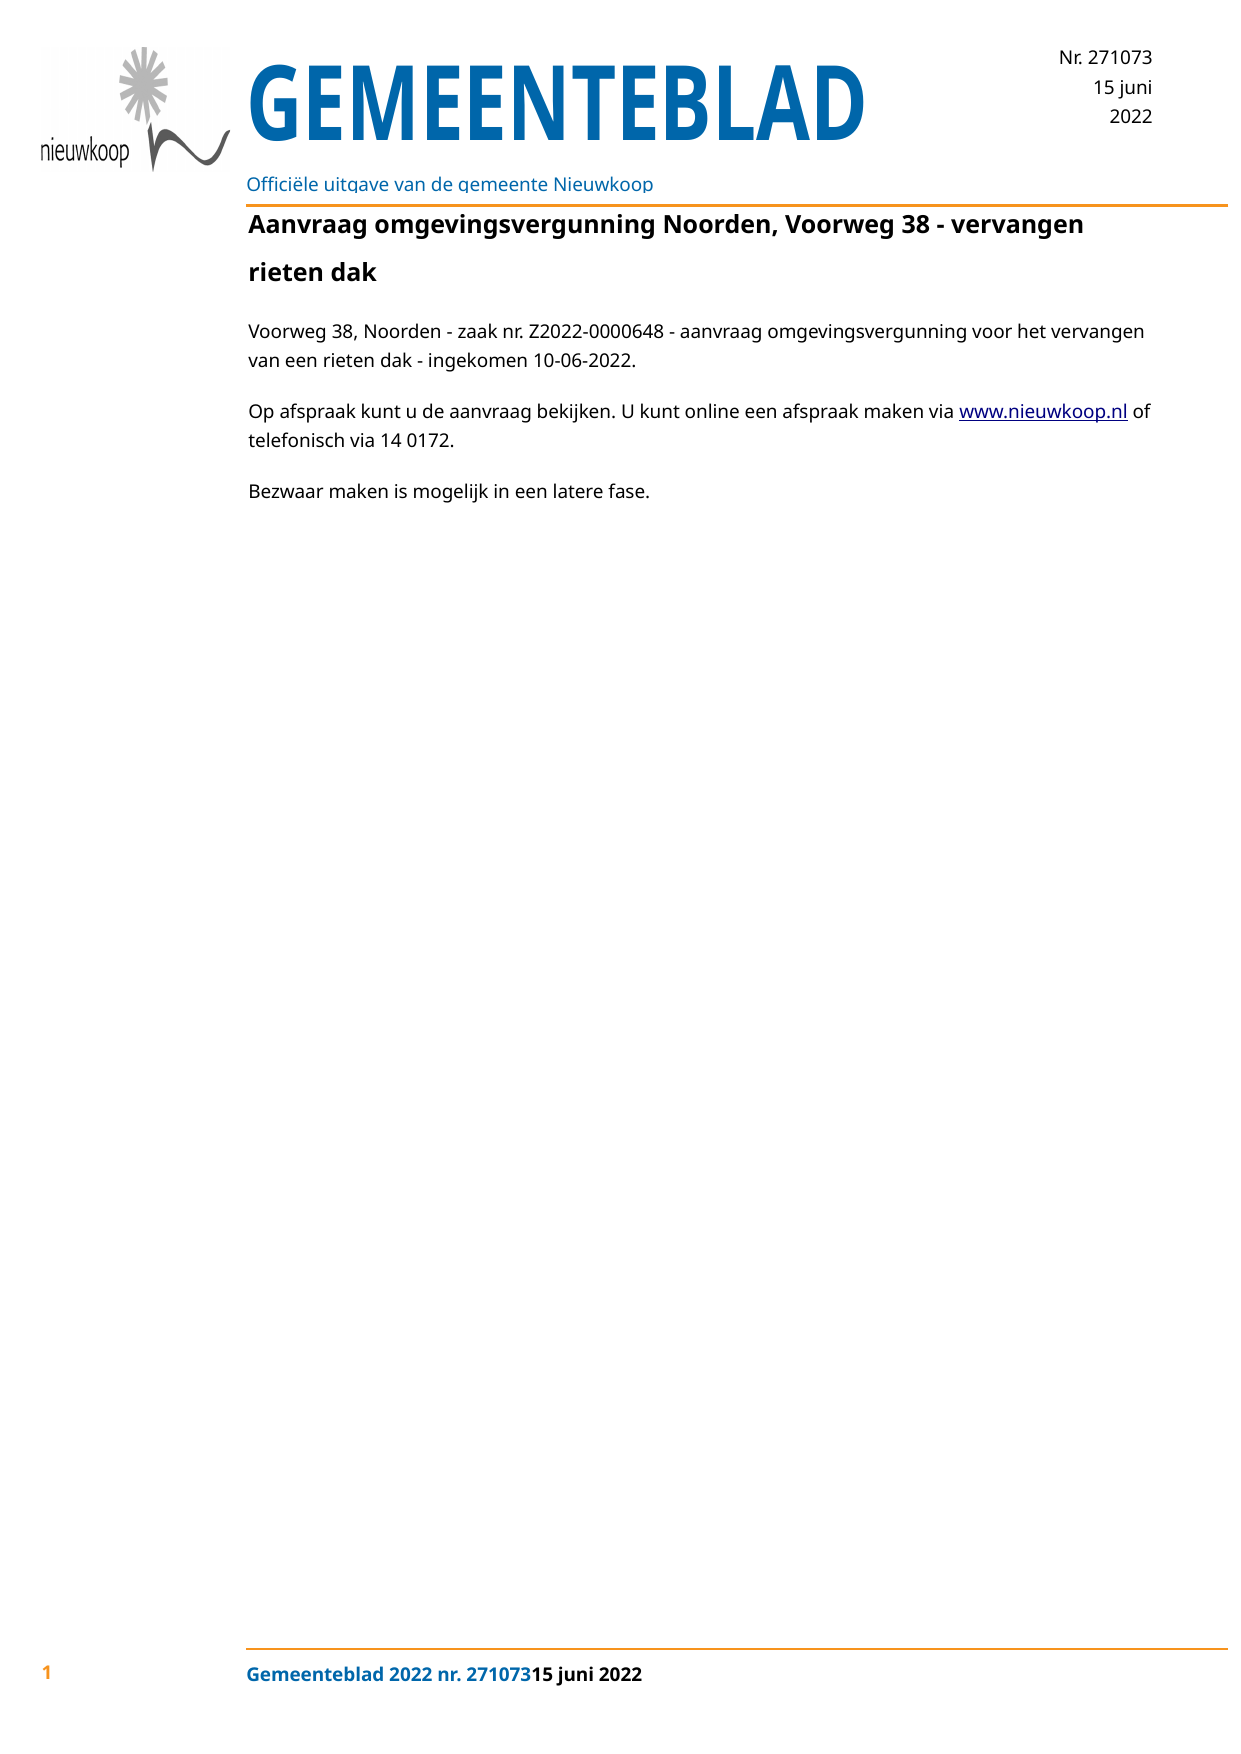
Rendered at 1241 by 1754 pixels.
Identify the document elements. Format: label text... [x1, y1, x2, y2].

text Voorweg 38, Noorden - zaak nr. Z2022-0000648 - aanvraag omgevingsvergunning voor het vervangen van een rieten dak - ingekomen 10-06-2022. [248, 318, 1152, 373]
picture [41, 47, 231, 172]
text Op afspraak kunt u de aanvraag bekijken. U kunt online een afspraak maken via www.nieuwkoop.nl of telefonisch via 14 0172. [248, 398, 1152, 453]
text Aanvraag omgevingsvergunning Noorden, Voorweg 38 - vervangen rieten dak [248, 207, 1152, 288]
text Bezwaar maken is mogelijk in een latere fase. [248, 478, 1152, 504]
